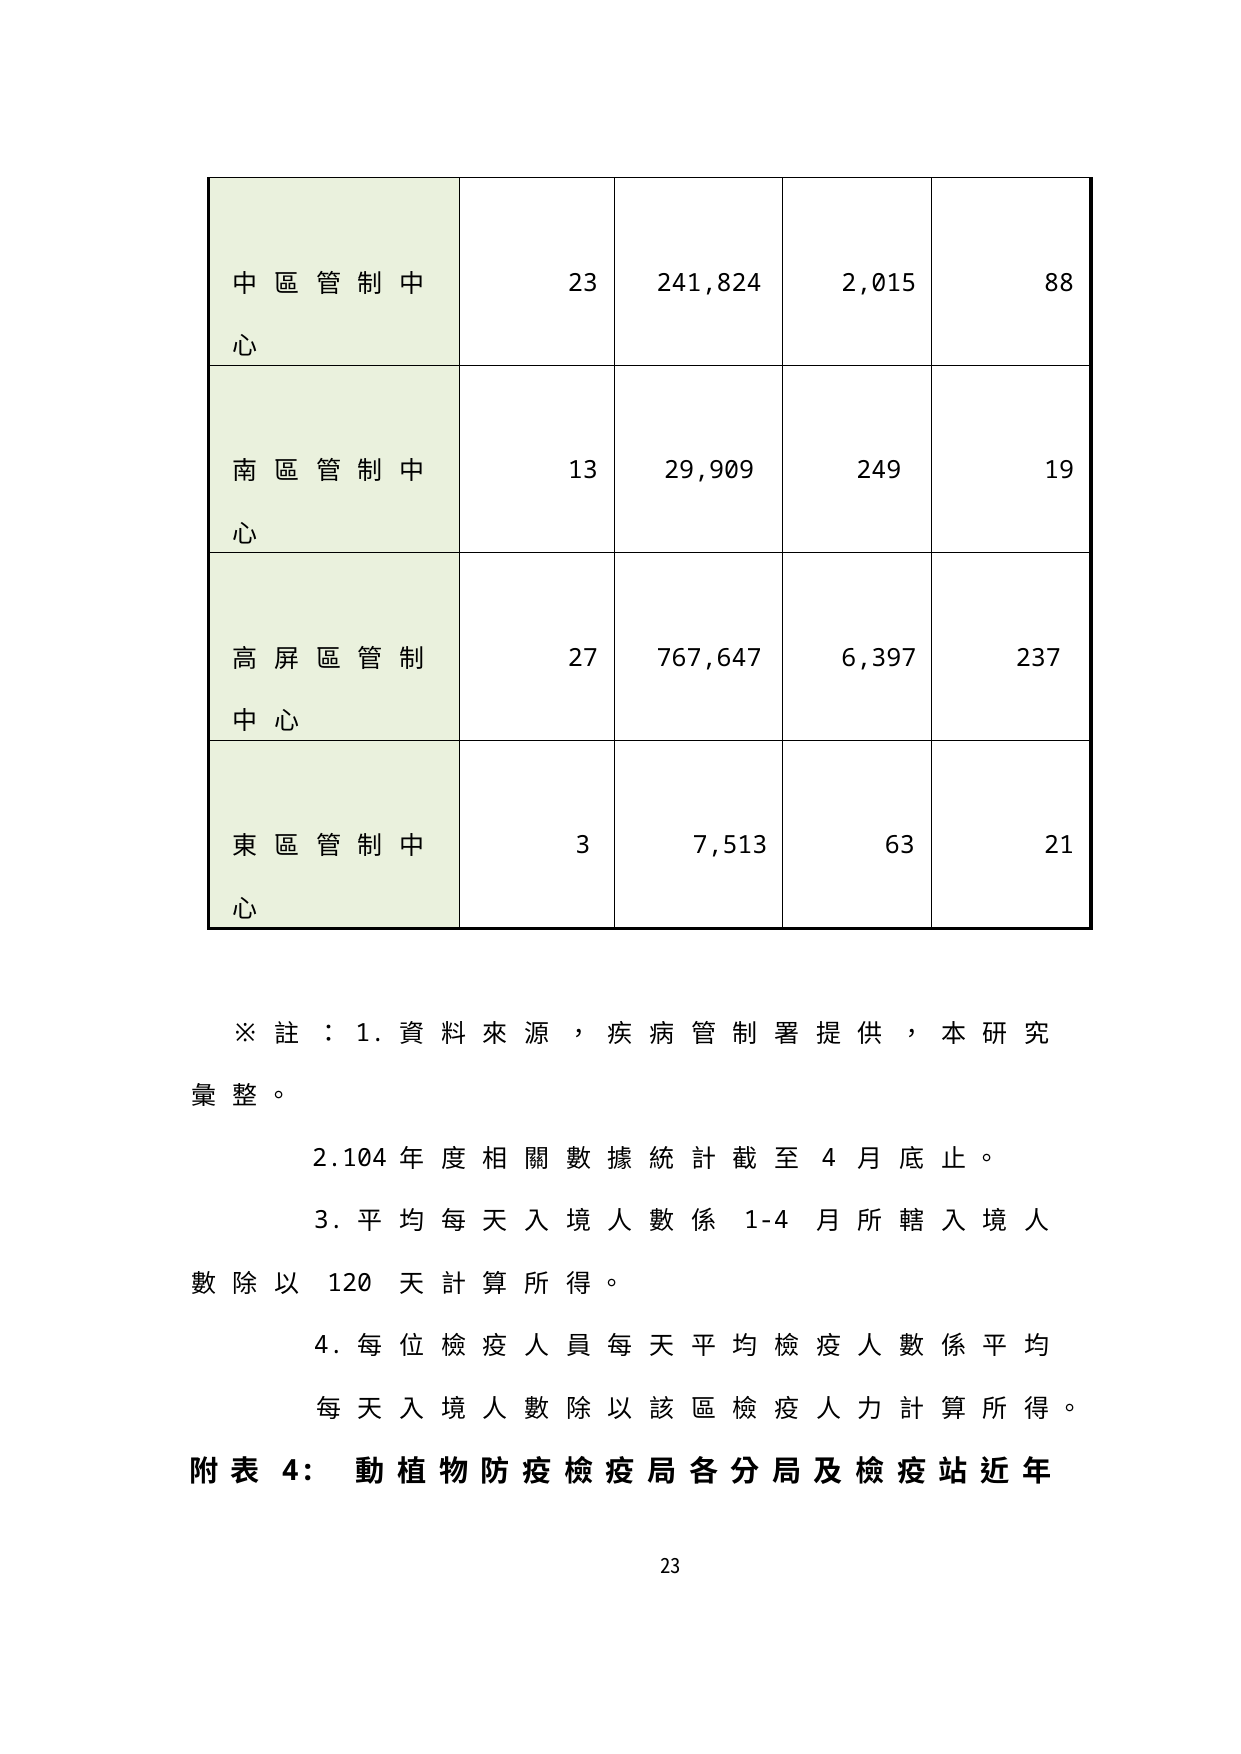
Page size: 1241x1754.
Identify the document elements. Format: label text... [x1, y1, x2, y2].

table_cell 13 [460, 366, 614, 552]
table_cell 高屏區管制中心 [210, 553, 459, 740]
table_cell 東區管制中心 [210, 741, 459, 927]
table_cell 6,397 [783, 553, 931, 740]
table_cell 2,015 [783, 178, 931, 365]
text 2.104年度相關數據統計截至4月底止。 [177, 1115, 1058, 1177]
table_cell 29,909 [615, 366, 782, 552]
text 4.每位檢疫人員每天平均檢疫人數係平均每天入境人數除以該區檢疫人力計算所得。 [271, 1302, 1058, 1427]
table_cell 中區管制中心 [210, 178, 459, 365]
table_cell 19 [932, 366, 1089, 552]
table_cell 南區管制中心 [210, 366, 459, 552]
text 附表4: 動植物防疫檢疫局各分局及檢疫站近年 [183, 1427, 1058, 1490]
table_cell 27 [460, 553, 614, 740]
table_cell 767,647 [615, 553, 782, 740]
table_cell 3 [460, 741, 614, 927]
table_cell 23 [460, 178, 614, 365]
table_cell 7,513 [615, 741, 782, 927]
table_cell 241,824 [615, 178, 782, 365]
text 3.平均每天入境人數係1-4月所轄入境人數除以120天計算所得。 [177, 1177, 1058, 1302]
table_cell 88 [932, 178, 1089, 365]
table_cell 63 [783, 741, 931, 927]
table_cell 237 [932, 553, 1089, 740]
text ※註：1.資料來源，疾病管制署提供，本研究彙整。 [177, 990, 1058, 1115]
table_cell 249 [783, 366, 931, 552]
table_cell 21 [932, 741, 1089, 927]
